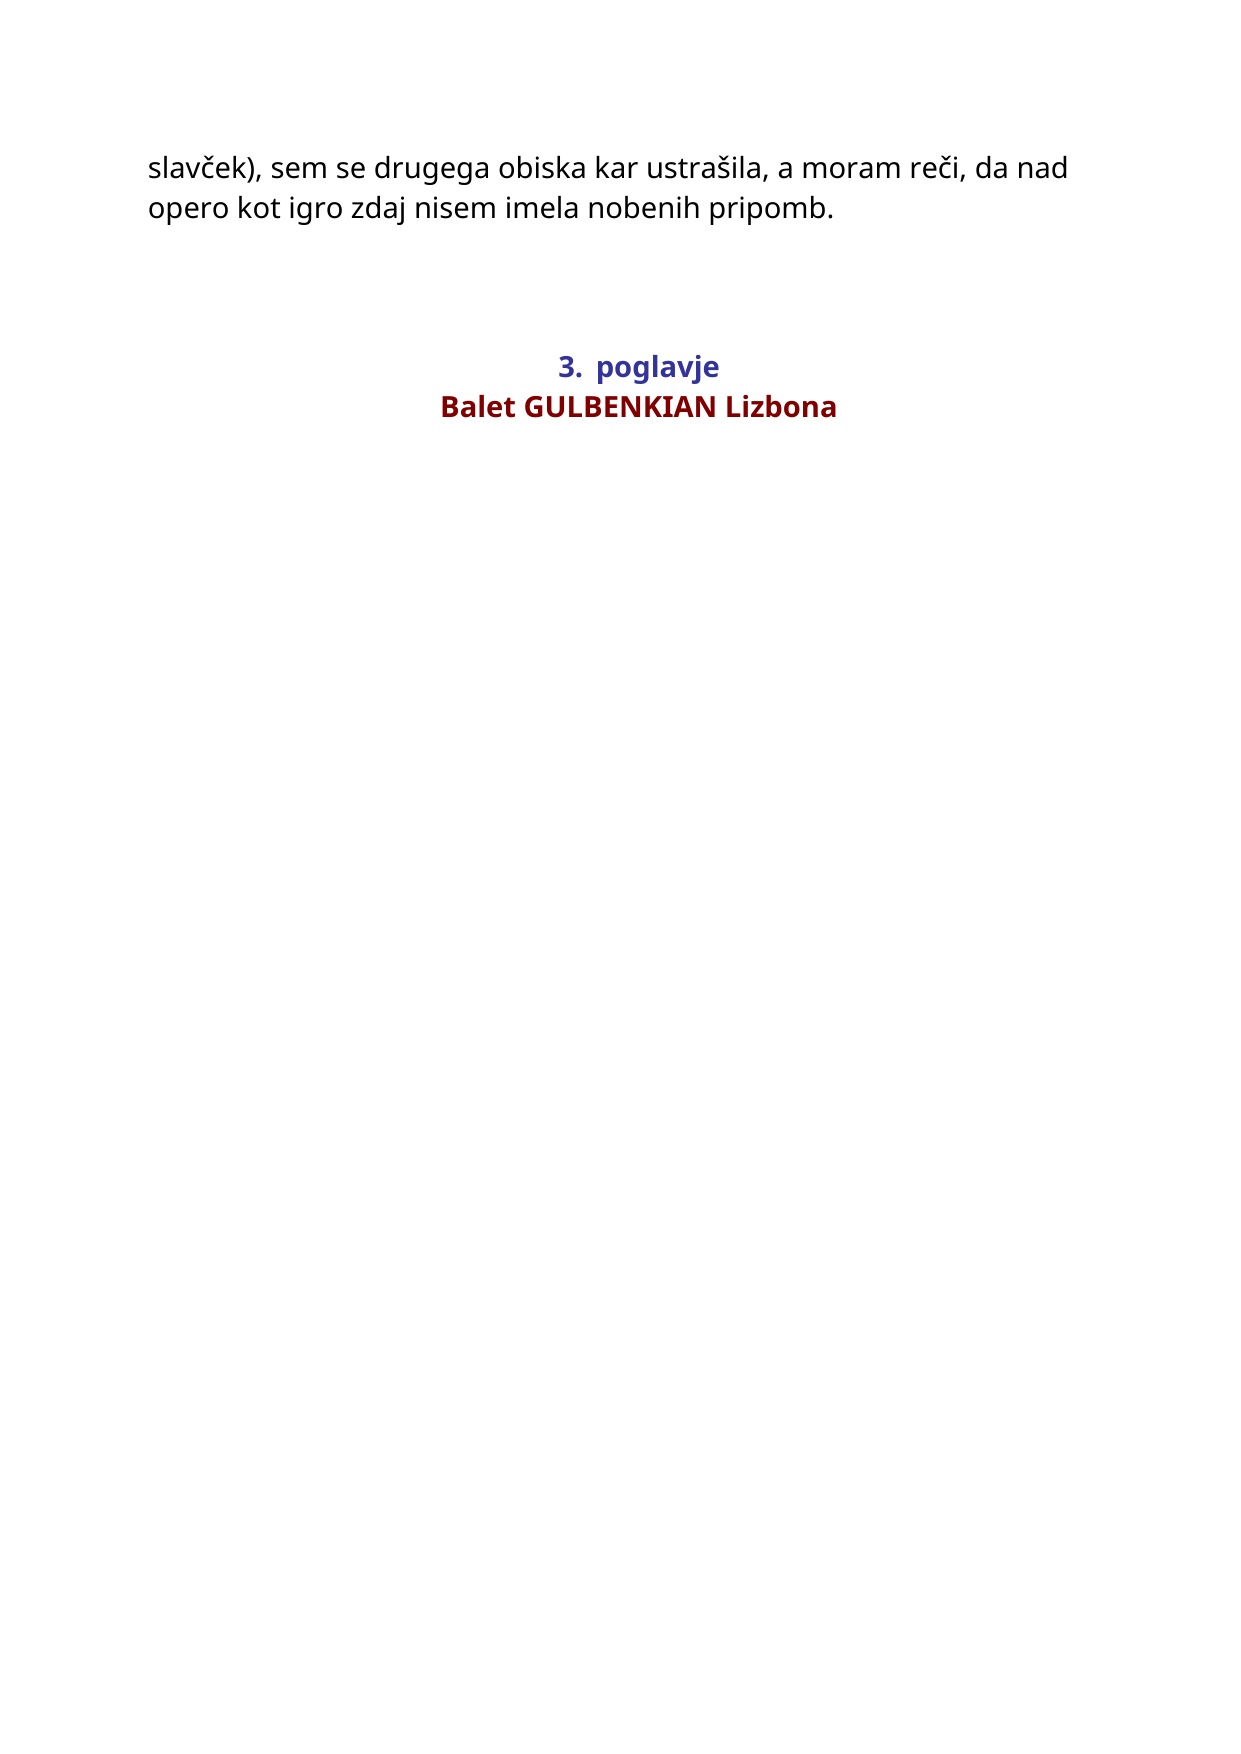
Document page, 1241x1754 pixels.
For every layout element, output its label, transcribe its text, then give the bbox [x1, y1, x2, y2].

text slavček), sem se drugega obiska kar ustrašila, a moram reči, da nad opero kot igro zdaj nisem imela nobenih pripomb. [148, 148, 1092, 227]
list poglavje [185, 346, 1092, 386]
subtitle Balet GULBENKIAN Lizbona [185, 386, 1092, 426]
